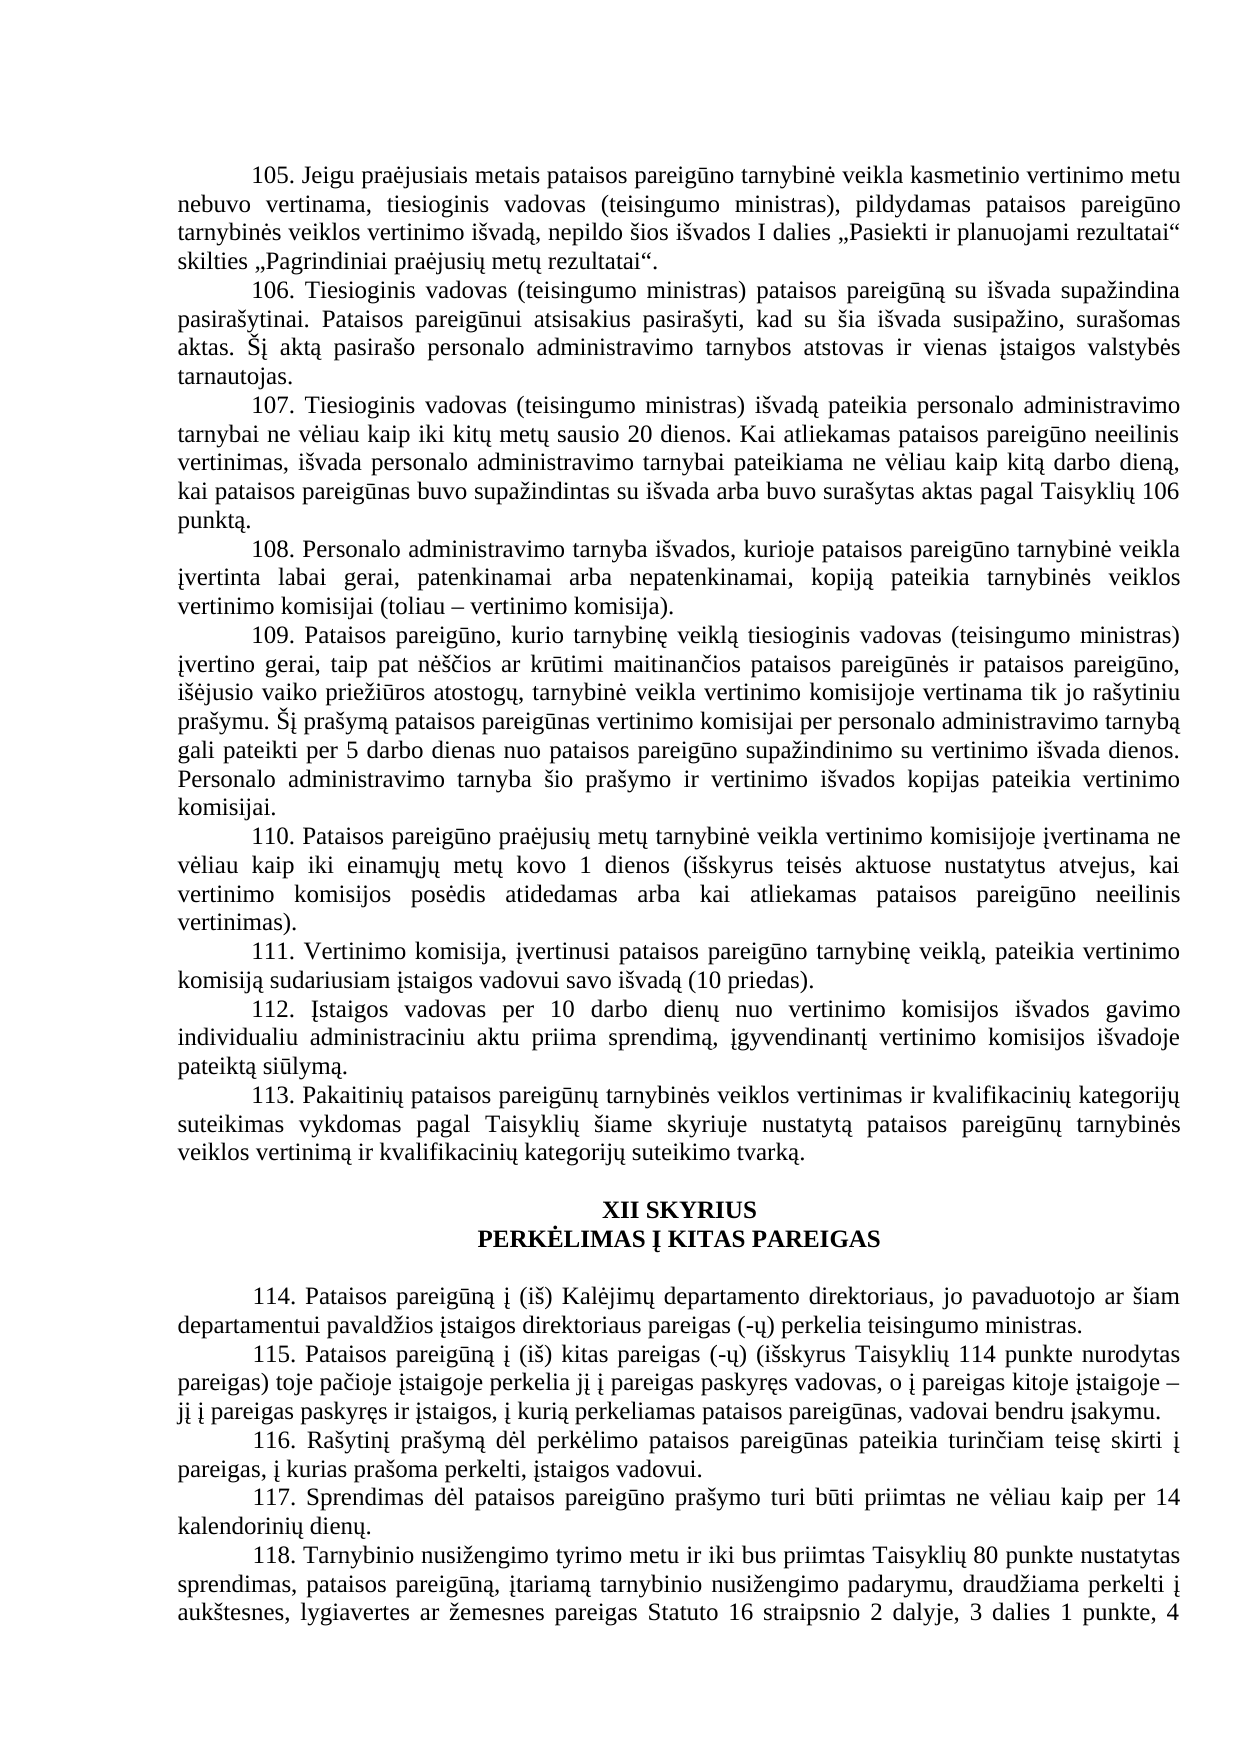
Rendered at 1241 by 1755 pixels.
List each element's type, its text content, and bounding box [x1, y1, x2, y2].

text 107. Tiesioginis vadovas (teisingumo ministras) išvadą pateikia personalo administravimo tarnybai ne vėliau kaip iki kitų metų sausio 20 dienos. Kai atliekamas pataisos pareigūno neeilinis vertinimas, išvada personalo administravimo tarnybai pateikiama ne vėliau kaip kitą darbo dieną, kai pataisos pareigūnas buvo supažindintas su išvada arba buvo surašytas aktas pagal Taisyklių 106 punktą. [177, 390, 1181, 534]
text 116. Rašytinį prašymą dėl perkėlimo pataisos pareigūnas pateikia turinčiam teisę skirti į pareigas, į kurias prašoma perkelti, įstaigos vadovui. [177, 1425, 1181, 1482]
text 110. Pataisos pareigūno praėjusių metų tarnybinė veikla vertinimo komisijoje įvertinama ne vėliau kaip iki einamųjų metų kovo 1 dienos (išskyrus teisės aktuose nustatytus atvejus, kai vertinimo komisijos posėdis atidedamas arba kai atliekamas pataisos pareigūno neeilinis vertinimas). [177, 821, 1181, 936]
text 111. Vertinimo komisija, įvertinusi pataisos pareigūno tarnybinę veiklą, pateikia vertinimo komisiją sudariusiam įstaigos vadovui savo išvadą (10 priedas). [177, 936, 1181, 994]
text 106. Tiesioginis vadovas (teisingumo ministras) pataisos pareigūną su išvada supažindina pasirašytinai. Pataisos pareigūnui atsisakius pasirašyti, kad su šia išvada susipažino, surašomas aktas. Šį aktą pasirašo personalo administravimo tarnybos atstovas ir vienas įstaigos valstybės tarnautojas. [177, 275, 1181, 390]
text 114. Pataisos pareigūną į (iš) Kalėjimų departamento direktoriaus, jo pavaduotojo ar šiam departamentui pavaldžios įstaigos direktoriaus pareigas (-ų) perkelia teisingumo ministras. [177, 1281, 1181, 1339]
text 105. Jeigu praėjusiais metais pataisos pareigūno tarnybinė veikla kasmetinio vertinimo metu nebuvo vertinama, tiesioginis vadovas (teisingumo ministras), pildydamas pataisos pareigūno tarnybinės veiklos vertinimo išvadą, nepildo šios išvados I dalies „Pasiekti ir planuojami rezultatai“ skilties „Pagrindiniai praėjusių metų rezultatai“. [177, 160, 1181, 275]
text 113. Pakaitinių pataisos pareigūnų tarnybinės veiklos vertinimas ir kvalifikacinių kategorijų suteikimas vykdomas pagal Taisyklių šiame skyriuje nustatytą pataisos pareigūnų tarnybinės veiklos vertinimą ir kvalifikacinių kategorijų suteikimo tvarką. [177, 1080, 1181, 1166]
text PERKĖLIMAS Į KITAS PAREIGAS [177, 1224, 1181, 1252]
text 112. Įstaigos vadovas per 10 darbo dienų nuo vertinimo komisijos išvados gavimo individualiu administraciniu aktu priima sprendimą, įgyvendinantį vertinimo komisijos išvadoje pateiktą siūlymą. [177, 994, 1181, 1080]
text 109. Pataisos pareigūno, kurio tarnybinę veiklą tiesioginis vadovas (teisingumo ministras) įvertino gerai, taip pat nėščios ar krūtimi maitinančios pataisos pareigūnės ir pataisos pareigūno, išėjusio vaiko priežiūros atostogų, tarnybinė veikla vertinimo komisijoje vertinama tik jo rašytiniu prašymu. Šį prašymą pataisos pareigūnas vertinimo komisijai per personalo administravimo tarnybą gali pateikti per 5 darbo dienas nuo pataisos pareigūno supažindinimo su vertinimo išvada dienos. Personalo administravimo tarnyba šio prašymo ir vertinimo išvados kopijas pateikia vertinimo komisijai. [177, 620, 1181, 821]
text 108. Personalo administravimo tarnyba išvados, kurioje pataisos pareigūno tarnybinė veikla įvertinta labai gerai, patenkinamai arba nepatenkinamai, kopiją pateikia tarnybinės veiklos vertinimo komisijai (toliau – vertinimo komisija). [177, 534, 1181, 620]
text 118. Tarnybinio nusižengimo tyrimo metu ir iki bus priimtas Taisyklių 80 punkte nustatytas sprendimas, pataisos pareigūną, įtariamą tarnybinio nusižengimo padarymu, draudžiama perkelti į aukštesnes, lygiavertes ar žemesnes pareigas Statuto 16 straipsnio 2 dalyje, 3 dalies 1 punkte, 4 [177, 1540, 1181, 1626]
text 117. Sprendimas dėl pataisos pareigūno prašymo turi būti priimtas ne vėliau kaip per 14 kalendorinių dienų. [177, 1482, 1181, 1540]
text XII SKYRIUS [177, 1195, 1181, 1224]
text 115. Pataisos pareigūną į (iš) kitas pareigas (-ų) (išskyrus Taisyklių 114 punkte nurodytas pareigas) toje pačioje įstaigoje perkelia jį į pareigas paskyręs vadovas, o į pareigas kitoje įstaigoje – jį į pareigas paskyręs ir įstaigos, į kurią perkeliamas pataisos pareigūnas, vadovai bendru įsakymu. [177, 1339, 1181, 1425]
